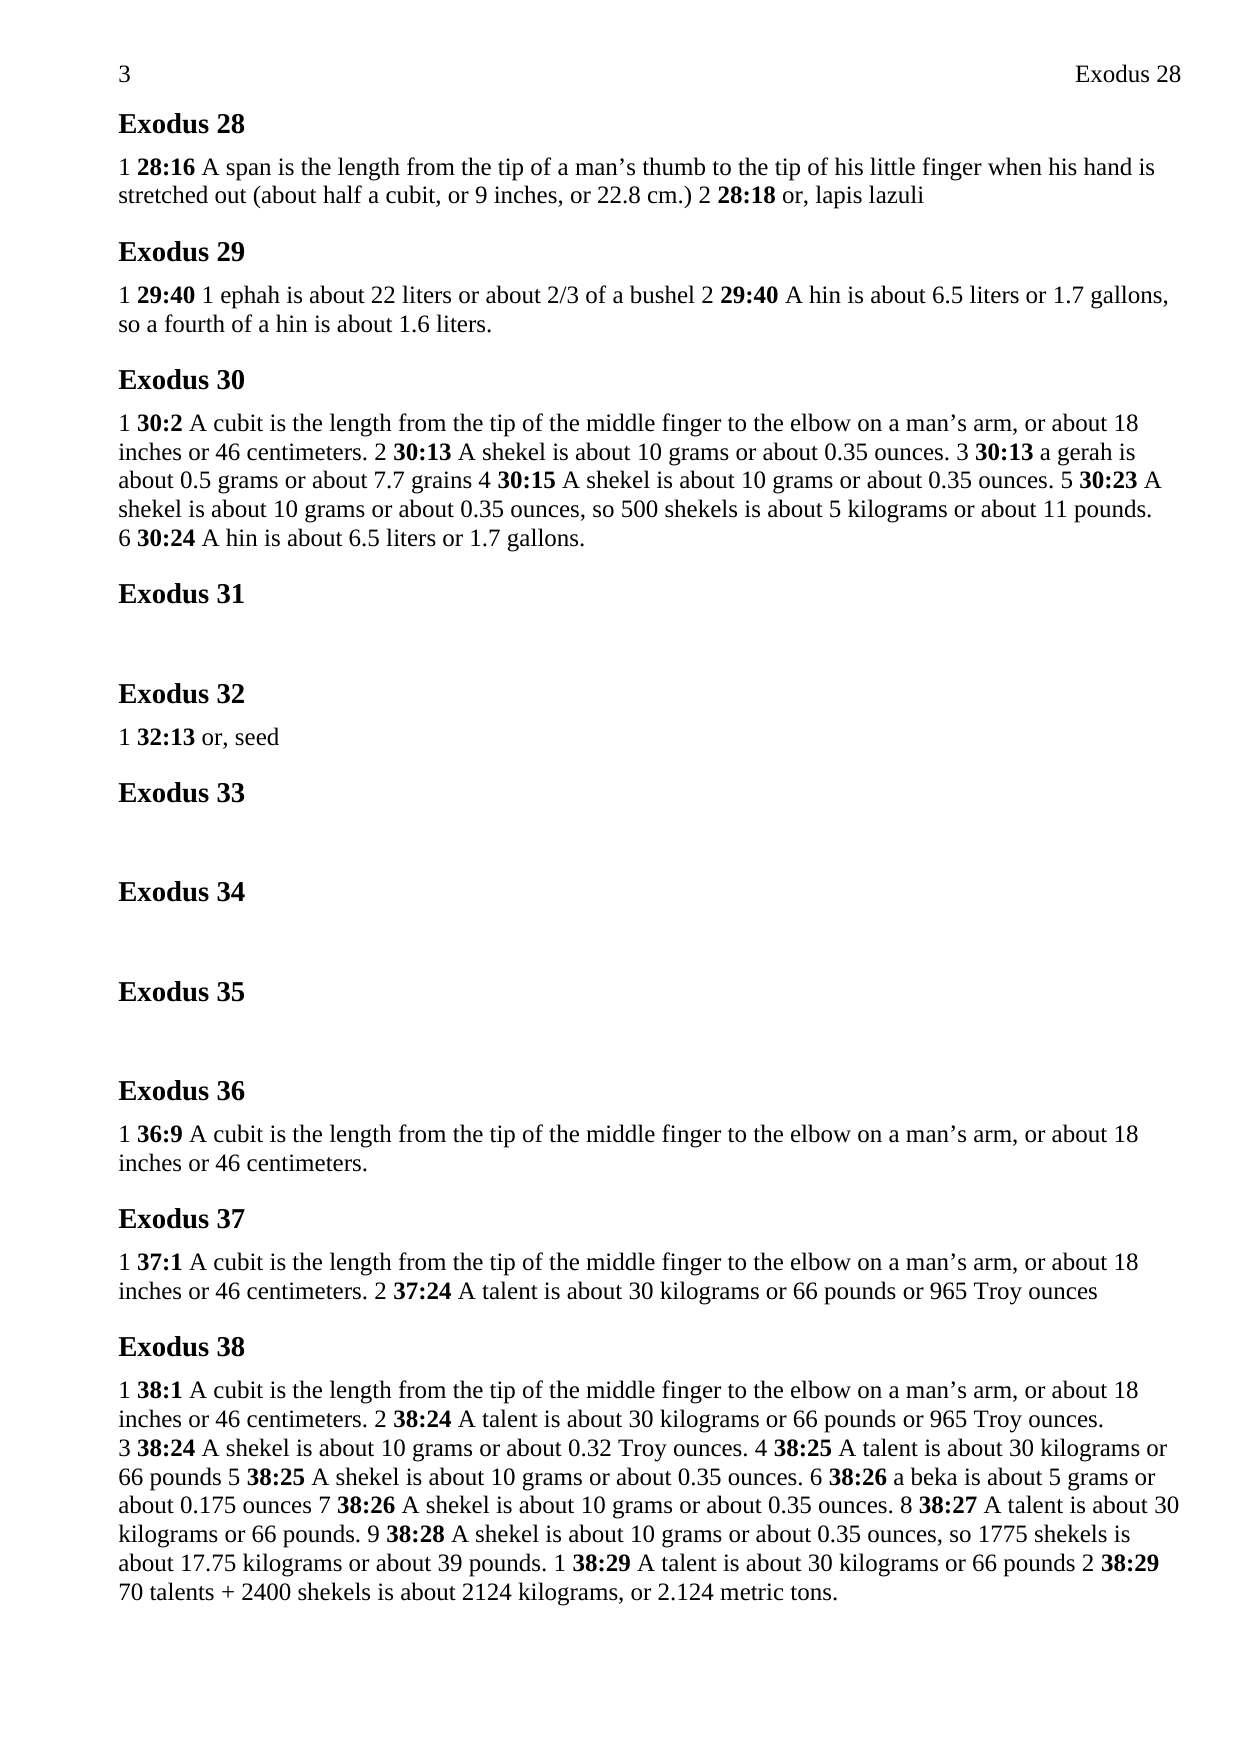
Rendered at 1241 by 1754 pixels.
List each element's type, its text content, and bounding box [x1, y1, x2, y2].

text 1 32:13 or, seed [118, 722, 1181, 751]
subtitle Exodus 37 [118, 1202, 1181, 1235]
subtitle Exodus 36 [118, 1074, 1181, 1107]
text 1 29:40 1 ephah is about 22 liters or about 2/3 of a bushel 2 29:40 A hin is about 6.5 liters or 1.7 gallons, so a fourth of a hin is about 1.6 liters. [118, 280, 1181, 337]
text 1 30:2 A cubit is the length from the tip of the middle finger to the elbow on a man’s arm, or about 18 inches or 46 centimeters. 2 30:13 A shekel is about 10 grams or about 0.35 ounces. 3 30:13 a gerah is about 0.5 grams or about 7.7 grains 4 30:15 A shekel is about 10 grams or about 0.35 ounces. 5 30:23 A shekel is about 10 grams or about 0.35 ounces, so 500 shekels is about 5 kilograms or about 11 pounds. 6 30:24 A hin is about 6.5 liters or 1.7 gallons. [118, 408, 1181, 552]
subtitle Exodus 29 [118, 234, 1181, 267]
subtitle Exodus 38 [118, 1330, 1181, 1363]
subtitle Exodus 32 [118, 676, 1181, 709]
text 1 36:9 A cubit is the length from the tip of the middle finger to the elbow on a man’s arm, or about 18 inches or 46 centimeters. [118, 1119, 1181, 1177]
subtitle Exodus 33 [118, 776, 1181, 809]
text 1 38:1 A cubit is the length from the tip of the middle finger to the elbow on a man’s arm, or about 18 inches or 46 centimeters. 2 38:24 A talent is about 30 kilograms or 66 pounds or 965 Troy ounces. 3 38:24 A shekel is about 10 grams or about 0.32 Troy ounces. 4 38:25 A talent is about 30 kilograms or 66 pounds 5 38:25 A shekel is about 10 grams or about 0.35 ounces. 6 38:26 a beka is about 5 grams or about 0.175 ounces 7 38:26 A shekel is about 10 grams or about 0.35 ounces. 8 38:27 A talent is about 30 kilograms or 66 pounds. 9 38:28 A shekel is about 10 grams or about 0.35 ounces, so 1775 shekels is about 17.75 kilograms or about 39 pounds. 1 38:29 A talent is about 30 kilograms or 66 pounds 2 38:29 70 talents + 2400 shekels is about 2124 kilograms, or 2.124 metric tons. [118, 1376, 1181, 1606]
subtitle Exodus 31 [118, 577, 1181, 610]
subtitle Exodus 28 [118, 106, 1181, 139]
subtitle Exodus 34 [118, 875, 1181, 908]
subtitle Exodus 30 [118, 362, 1181, 396]
text 1 28:16 A span is the length from the tip of a man’s thumb to the tip of his little finger when his hand is stretched out (about half a cubit, or 9 inches, or 22.8 cm.) 2 28:18 or, lapis lazuli [118, 152, 1181, 209]
text 1 37:1 A cubit is the length from the tip of the middle finger to the elbow on a man’s arm, or about 18 inches or 46 centimeters. 2 37:24 A talent is about 30 kilograms or 66 pounds or 965 Troy ounces [118, 1247, 1181, 1305]
subtitle Exodus 35 [118, 974, 1181, 1007]
